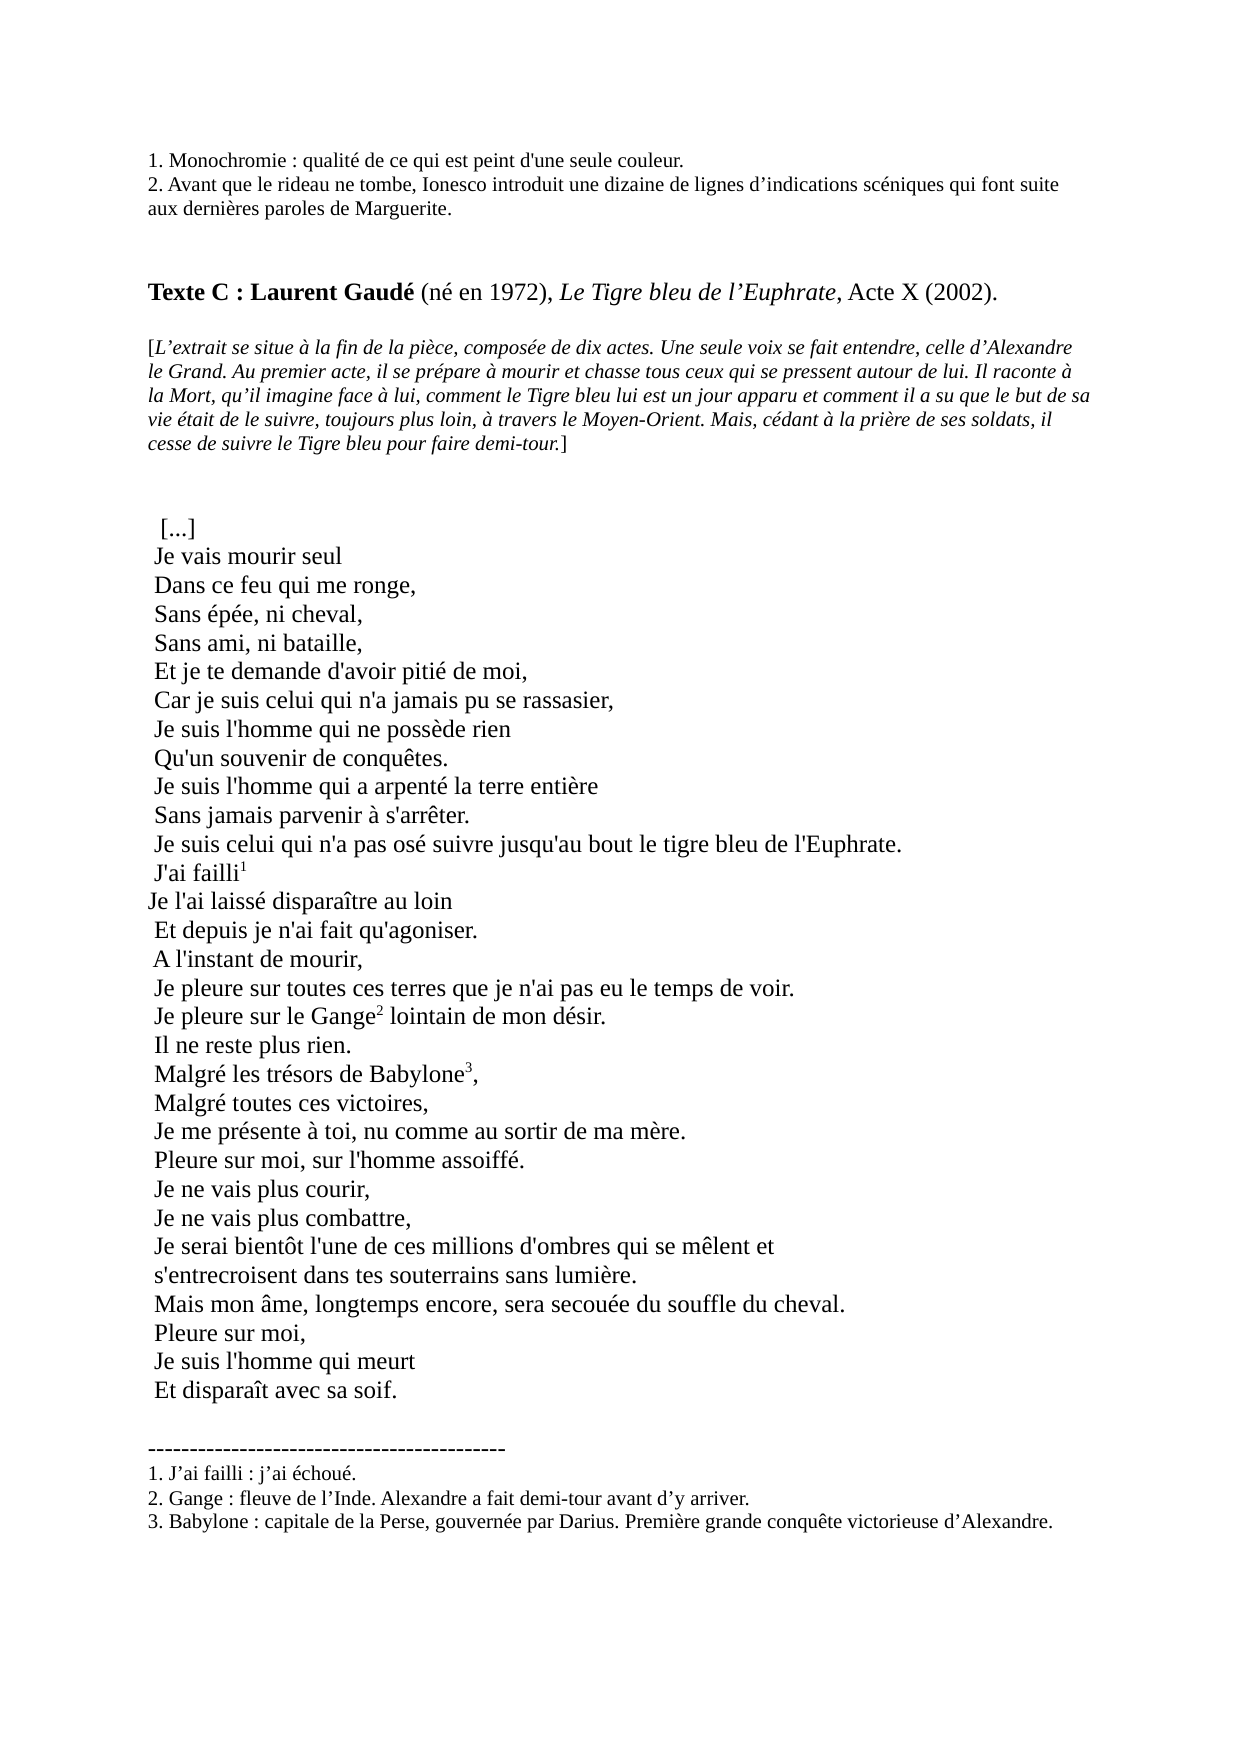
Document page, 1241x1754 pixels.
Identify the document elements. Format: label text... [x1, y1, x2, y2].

text Et je te demande d'avoir pitié de moi, [148, 656, 1093, 685]
text A l'instant de mourir, [148, 944, 1093, 973]
text Il ne reste plus rien. [148, 1030, 1093, 1059]
text Pleure sur moi, sur l'homme assoiffé. [148, 1145, 1093, 1174]
text Sans épée, ni cheval, [148, 599, 1093, 628]
text 2. Avant que le rideau ne tombe, Ionesco introduit une dizaine de lignes d’indications scéniques qui font suite aux dernières paroles de Marguerite. [148, 172, 1093, 220]
text Texte C : Laurent Gaudé (né en 1972), Le Tigre bleu de l’Euphrate, Acte X (2002). [148, 277, 1093, 306]
text Je suis l'homme qui meurt [148, 1346, 1093, 1375]
text Je serai bientôt l'une de ces millions d'ombres qui se mêlent et [148, 1231, 1093, 1260]
text Je suis celui qui n'a pas osé suivre jusqu'au bout le tigre bleu de l'Euphrate. [148, 829, 1093, 858]
text Je pleure sur toutes ces terres que je n'ai pas eu le temps de voir. [148, 973, 1093, 1001]
text Car je suis celui qui n'a jamais pu se rassasier, [148, 685, 1093, 714]
text [L’extrait se situe à la fin de la pièce, composée de dix actes. Une seule voix se fait entendre, celle d’Alexandre le Grand. Au premier acte, il se prépare à mourir et chasse tous ceux qui se pressent autour de lui. Il raconte à la Mort, qu’il imagine face à lui, comment le Tigre bleu lui est un jour apparu et comment il a su que le but de sa vie était de le suivre, toujours plus loin, à travers le Moyen-Orient. Mais, cédant à la prière de ses soldats, il cesse de suivre le Tigre bleu pour faire demi-tour.] [148, 335, 1093, 455]
text J'ai failli1 [148, 858, 1093, 886]
text s'entrecroisent dans tes souterrains sans lumière. [148, 1260, 1093, 1289]
text Je vais mourir seul [148, 541, 1093, 570]
text [...] [148, 513, 1093, 541]
text Je pleure sur le Gange2 lointain de mon désir. [148, 1001, 1093, 1030]
text Je suis l'homme qui a arpenté la terre entière [148, 771, 1093, 800]
text Je l'ai laissé disparaître au loin [148, 886, 1093, 915]
text Malgré les trésors de Babylone3, [148, 1059, 1093, 1088]
text Sans jamais parvenir à s'arrêter. [148, 800, 1093, 829]
text Je ne vais plus combattre, [148, 1203, 1093, 1231]
text 1. J’ai failli : j’ai échoué. [148, 1461, 1093, 1485]
text ------------------------------------------- [148, 1433, 1093, 1461]
text Je me présente à toi, nu comme au sortir de ma mère. [148, 1116, 1093, 1145]
text Dans ce feu qui me ronge, [148, 570, 1093, 599]
text 2. Gange : fleuve de l’Inde. Alexandre a fait demi-tour avant d’y arriver. [148, 1485, 1093, 1509]
text Sans ami, ni bataille, [148, 628, 1093, 656]
text Et depuis je n'ai fait qu'agoniser. [148, 915, 1093, 944]
text 3. Babylone : capitale de la Perse, gouvernée par Darius. Première grande conquête victorieuse d’Alexandre. [148, 1509, 1093, 1533]
text Malgré toutes ces victoires, [148, 1088, 1093, 1116]
text Je suis l'homme qui ne possède rien [148, 714, 1093, 743]
text Mais mon âme, longtemps encore, sera secouée du souffle du cheval. [148, 1289, 1093, 1318]
text Qu'un souvenir de conquêtes. [148, 743, 1093, 771]
text Et disparaît avec sa soif. [148, 1375, 1093, 1404]
text Je ne vais plus courir, [148, 1174, 1093, 1203]
text 1. Monochromie : qualité de ce qui est peint d'une seule couleur. [148, 148, 1093, 172]
text Pleure sur moi, [148, 1318, 1093, 1346]
